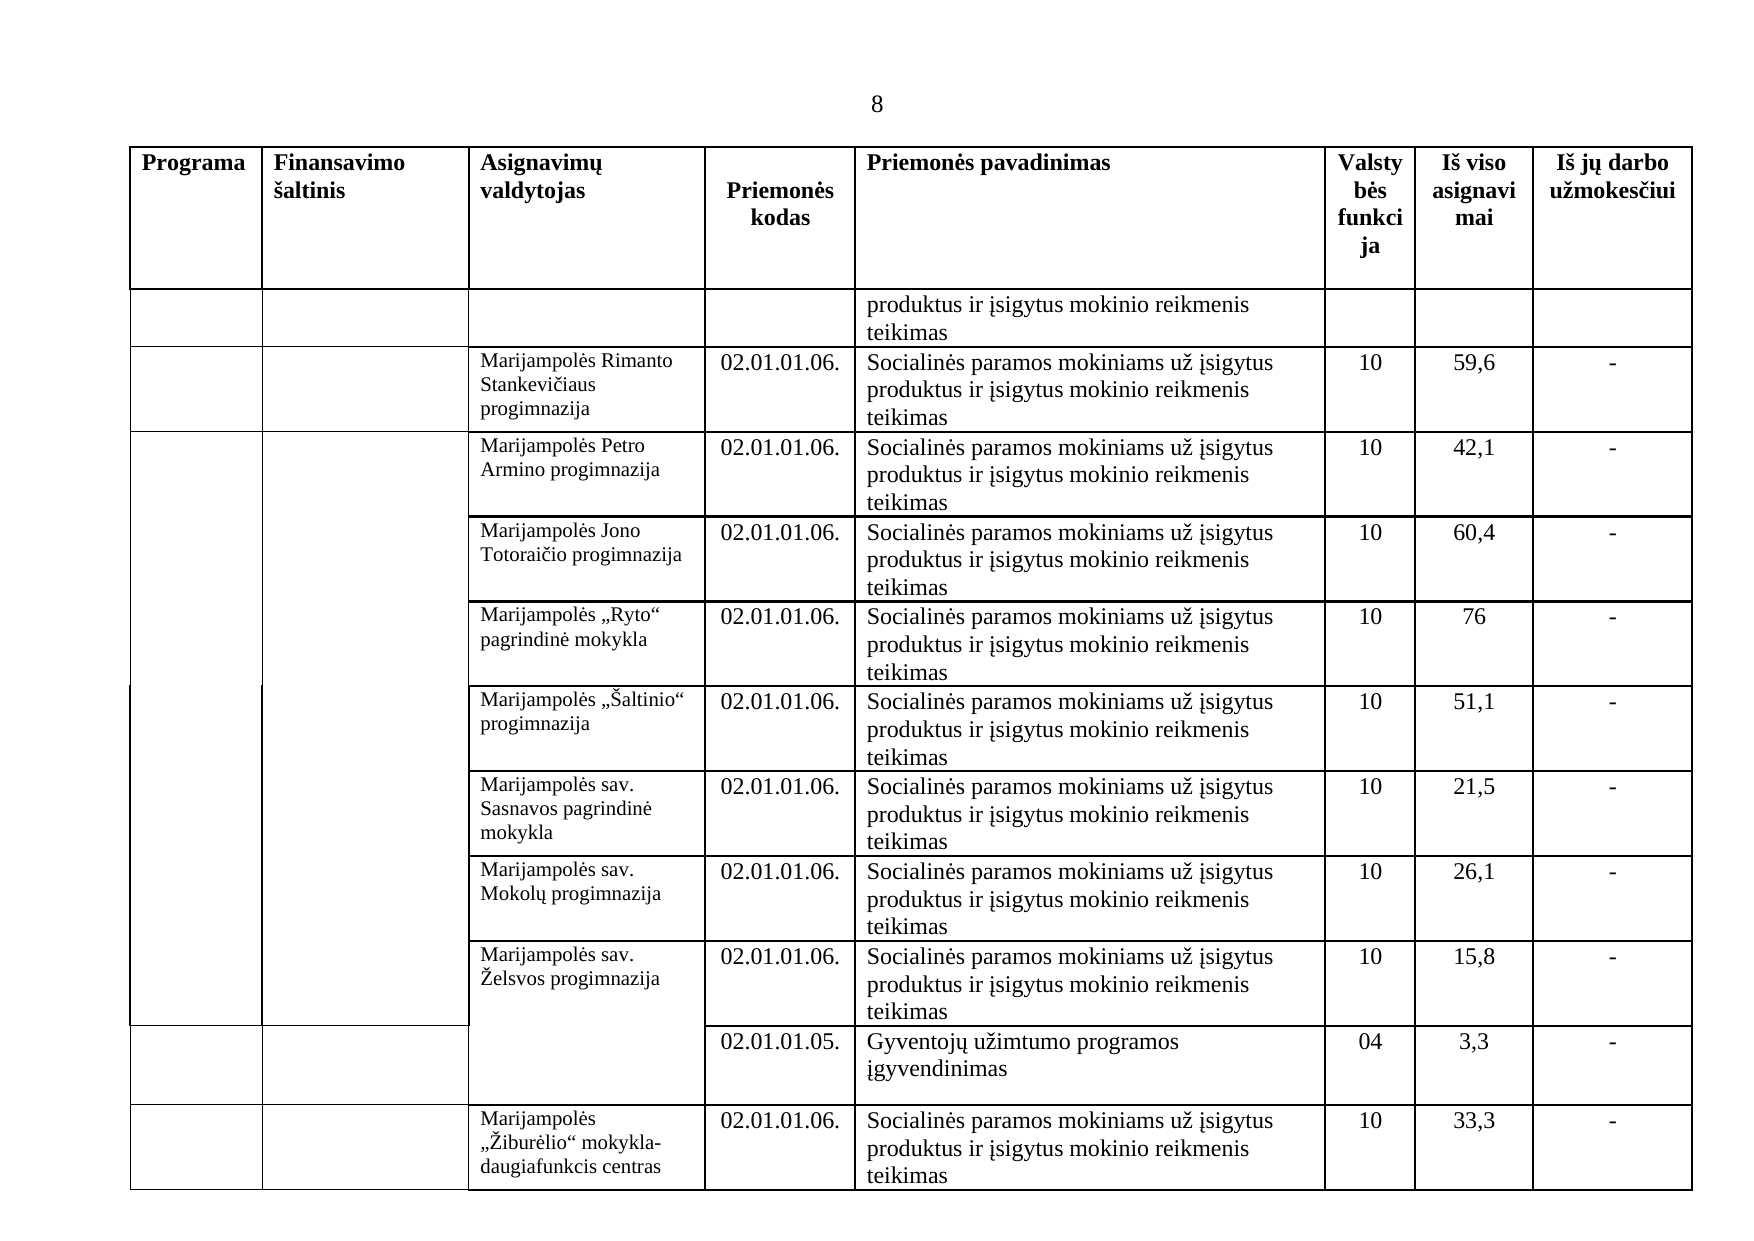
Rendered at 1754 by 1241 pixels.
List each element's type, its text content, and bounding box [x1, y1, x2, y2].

table_cell [263, 290, 468, 346]
table_cell - [1534, 518, 1691, 600]
table_cell 10 [1326, 603, 1414, 685]
table_cell - [1534, 603, 1691, 685]
table_cell 02.01.01.06. [706, 942, 854, 1025]
table_header Programa [131, 148, 261, 259]
table_cell - [1534, 687, 1691, 770]
table_cell [469, 290, 704, 346]
table_header Valstybės funkcija [1326, 148, 1414, 259]
table_cell 3,3 [1416, 1027, 1532, 1104]
table_cell Marijampolės „Ryto“ pagrindinė mokykla [469, 603, 704, 685]
table_cell 02.01.01.06. [706, 687, 854, 770]
table_cell [131, 600, 262, 685]
table_cell 10 [1326, 687, 1414, 770]
table_cell 26,1 [1416, 857, 1532, 940]
table_cell [131, 685, 261, 770]
table_cell 02.01.01.06. [706, 433, 854, 515]
table_cell Marijampolės sav. Mokolų progimnazija [470, 857, 704, 940]
table_cell [263, 259, 468, 288]
table_cell Marijampolės sav. Želsvos progimnazija [469, 942, 704, 1104]
table_cell [706, 290, 854, 346]
table_cell 10 [1326, 857, 1414, 940]
table_cell Marijampolės „Žiburėlio“ mokykla-daugiafunkcis centras [469, 1106, 704, 1189]
table_cell - [1534, 772, 1691, 855]
table_cell 10 [1326, 348, 1414, 431]
table_cell Socialinės paramos mokiniams už įsigytus produktus ir įsigytus mokinio reikmenis teikimas [856, 687, 1324, 770]
table_cell 42,1 [1416, 433, 1532, 515]
table_cell 02.01.01.06. [706, 518, 854, 600]
table_cell [706, 259, 854, 288]
table_cell 02.01.01.06. [706, 857, 854, 940]
table_cell 59,6 [1416, 348, 1532, 431]
table_cell [263, 940, 468, 1025]
table_cell [263, 432, 468, 515]
table_cell 02.01.01.06. [706, 603, 854, 685]
table_cell [263, 347, 468, 431]
table_cell Socialinės paramos mokiniams už įsigytus produktus ir įsigytus mokinio reikmenis teikimas [856, 1106, 1324, 1189]
table_cell [131, 1026, 262, 1104]
table_cell 02.01.01.06. [706, 1106, 854, 1189]
table_cell - [1534, 1106, 1691, 1189]
table_cell [263, 600, 468, 685]
table_cell [856, 259, 1324, 288]
table_cell Gyventojų užimtumo programos įgyvendinimas [856, 1027, 1324, 1104]
table_cell 02.01.01.06. [706, 348, 854, 431]
table_cell - [1534, 857, 1691, 940]
table_cell 21,5 [1416, 772, 1532, 855]
table_cell Marijampolės Petro Armino progimnazija [469, 433, 704, 515]
table_cell [1326, 290, 1414, 346]
table_cell 02.01.01.06. [706, 772, 854, 855]
table_cell 10 [1326, 772, 1414, 855]
table_cell [131, 1105, 262, 1189]
table_header Iš jų darbo užmokesčiui [1534, 148, 1691, 288]
table_cell [1326, 259, 1414, 288]
table_cell Socialinės paramos mokiniams už įsigytus produktus ir įsigytus mokinio reikmenis teikimas [856, 433, 1324, 515]
table_cell 33,3 [1416, 1106, 1532, 1189]
table_cell [131, 259, 261, 288]
table_cell - [1534, 348, 1691, 431]
table_header Priemonės pavadinimas [856, 148, 1324, 259]
table_cell Socialinės paramos mokiniams už įsigytus produktus ir įsigytus mokinio reikmenis teikimas [856, 348, 1324, 431]
table_cell [263, 1026, 468, 1104]
table_cell [263, 1105, 468, 1189]
table_cell Socialinės paramos mokiniams už įsigytus produktus ir įsigytus mokinio reikmenis teikimas [856, 603, 1324, 685]
table_cell [1416, 290, 1532, 346]
table_cell [263, 515, 468, 600]
table_cell - [1534, 942, 1691, 1025]
table_cell [263, 770, 468, 855]
table_cell 10 [1326, 433, 1414, 515]
table_cell 02.01.01.05. [706, 1027, 854, 1104]
table_cell [131, 432, 262, 515]
table_cell - [1534, 290, 1691, 346]
table_header Asignavimų valdytojas [470, 148, 704, 259]
table_cell 10 [1326, 1106, 1414, 1189]
table_cell Socialinės paramos mokiniams už įsigytus produktus ir įsigytus mokinio reikmenis teikimas [856, 857, 1324, 940]
table_header Iš viso asignavimai [1416, 148, 1532, 288]
table_cell 10 [1326, 942, 1414, 1025]
table_cell Marijampolės Rimanto Stankevičiaus progimnazija [469, 348, 704, 431]
table_cell produktus ir įsigytus mokinio reikmenis teikimas [856, 290, 1324, 346]
table_cell 60,4 [1416, 518, 1532, 600]
table_cell 04 [1326, 1027, 1414, 1104]
table_cell 76 [1416, 603, 1532, 685]
table_cell 51,1 [1416, 687, 1532, 770]
table_cell [470, 259, 704, 288]
table_cell - [1534, 433, 1691, 515]
table_cell [263, 855, 468, 940]
table_cell 10 [1326, 518, 1414, 600]
table_cell [131, 770, 261, 855]
table_cell Socialinės paramos mokiniams už įsigytus produktus ir įsigytus mokinio reikmenis teikimas [856, 518, 1324, 600]
table_cell Marijampolės sav. Sasnavos pagrindinė mokykla [470, 772, 704, 855]
table_cell [131, 515, 262, 600]
table_cell Marijampolės „Šaltinio“ progimnazija [470, 687, 704, 770]
table_cell Socialinės paramos mokiniams už įsigytus produktus ir įsigytus mokinio reikmenis teikimas [856, 772, 1324, 855]
table_cell 15,8 [1416, 942, 1532, 1025]
table_cell [263, 685, 468, 770]
table_header Priemonės kodas [706, 148, 854, 259]
table_header Finansavimo šaltinis [263, 148, 468, 259]
table_cell [131, 940, 261, 1025]
table_cell Socialinės paramos mokiniams už įsigytus produktus ir įsigytus mokinio reikmenis teikimas [856, 942, 1324, 1025]
table_cell [131, 855, 261, 940]
table_cell Marijampolės Jono Totoraičio progimnazija [469, 518, 704, 600]
table_cell [131, 290, 262, 346]
table_cell - [1534, 1027, 1691, 1104]
table_cell [131, 347, 262, 431]
